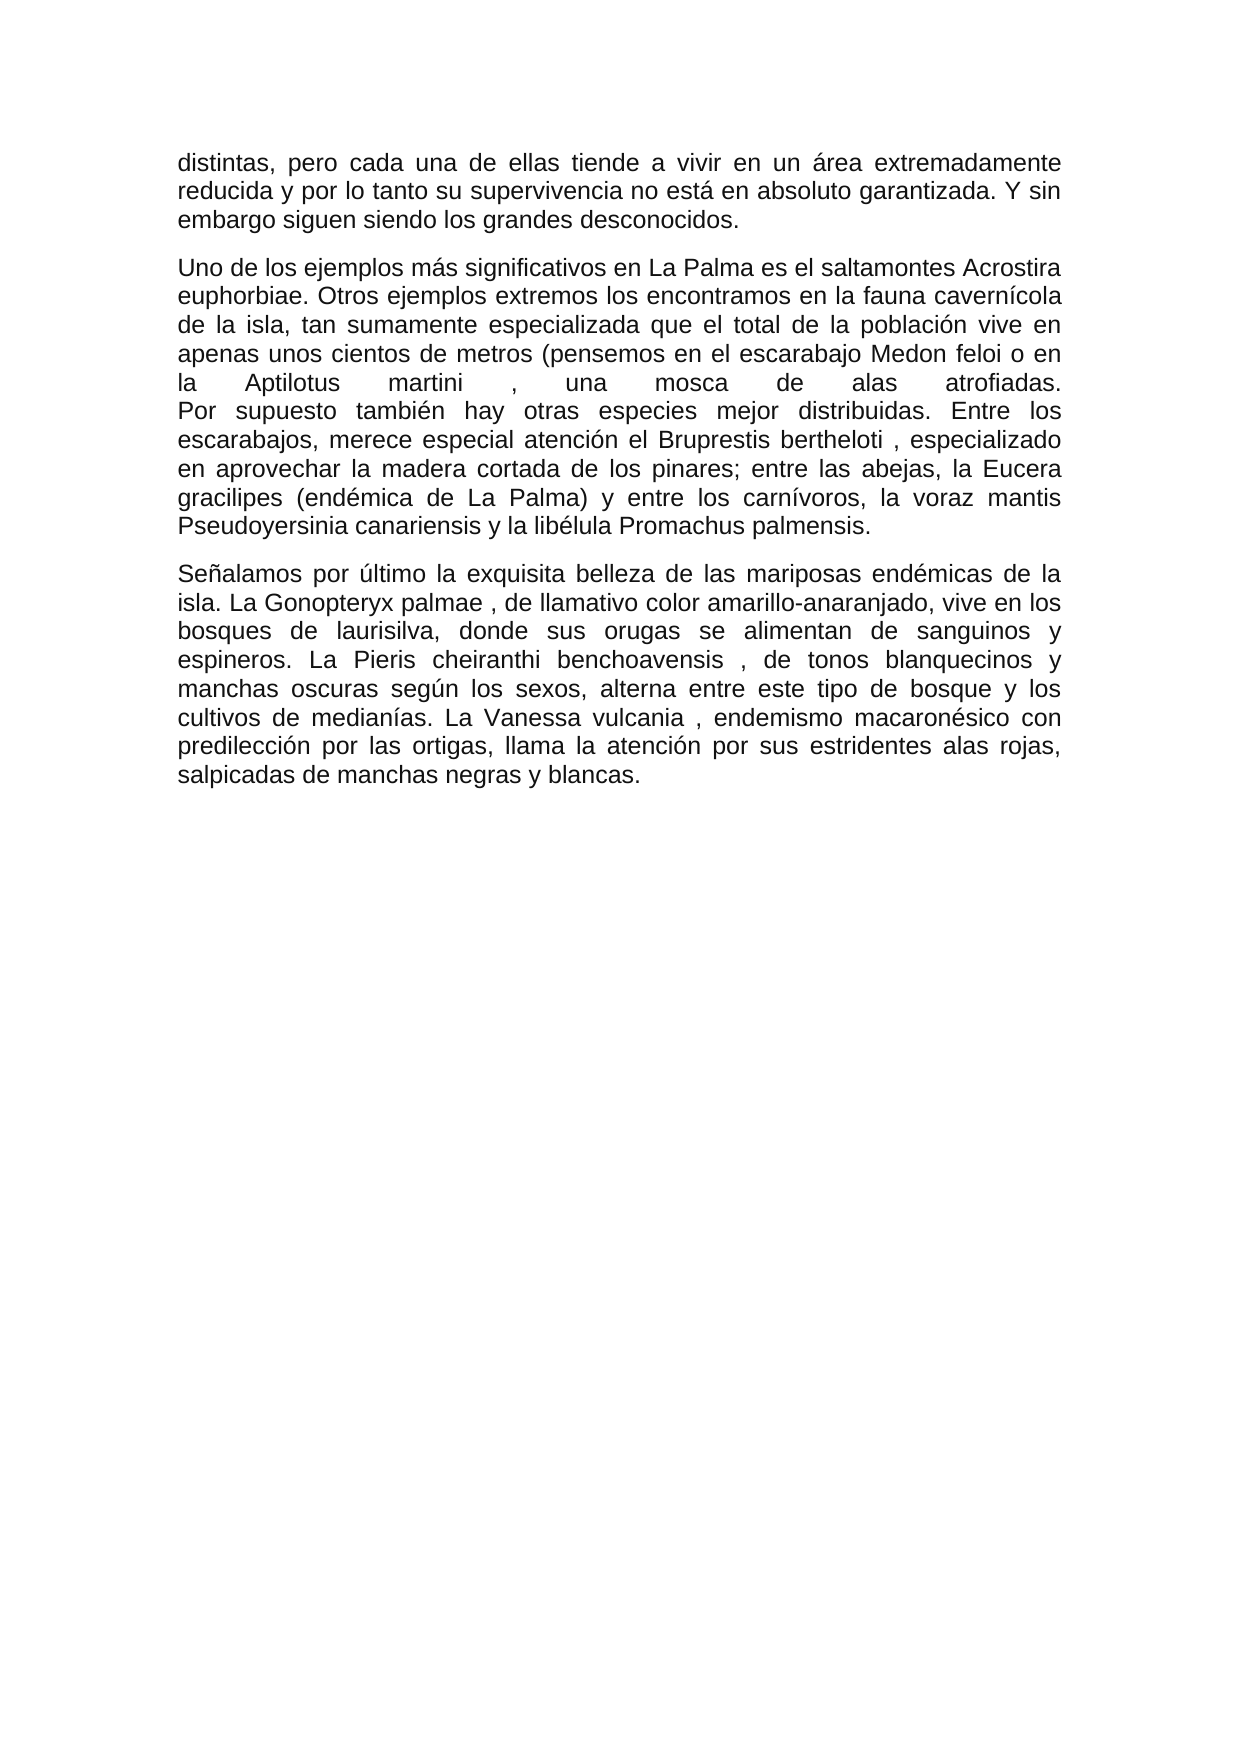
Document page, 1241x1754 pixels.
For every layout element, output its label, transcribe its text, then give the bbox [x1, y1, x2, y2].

text distintas, pero cada una de ellas tiende a vivir en un área extremadamente reducida y por lo tanto su supervivencia no está en absoluto garantizada. Y sin embargo siguen siendo los grandes desconocidos. [177, 148, 1063, 234]
text Uno de los ejemplos más significativos en La Palma es el saltamontes Acrostira euphorbiae. Otros ejemplos extremos los encontramos en la fauna cavernícola de la isla, tan sumamente especializada que el total de la población vive en apenas unos cientos de metros (pensemos en el escarabajo Medon feloi o en la Aptilotus martini , una mosca de alas atrofiadas. Por supuesto también hay otras especies mejor distribuidas. Entre los escarabajos, merece especial atención el Bruprestis bertheloti , especializado en aprovechar la madera cortada de los pinares; entre las abejas, la Eucera gracilipes (endémica de La Palma) y entre los carnívoros, la voraz mantis Pseudoyersinia canariensis y la libélula Promachus palmensis. [177, 253, 1063, 540]
text Señalamos por último la exquisita belleza de las mariposas endémicas de la isla. La Gonopteryx palmae , de llamativo color amarillo-anaranjado, vive en los bosques de laurisilva, donde sus orugas se alimentan de sanguinos y espineros. La Pieris cheiranthi benchoavensis , de tonos blanquecinos y manchas oscuras según los sexos, alterna entre este tipo de bosque y los cultivos de medianías. La Vanessa vulcania , endemismo macaronésico con predilección por las ortigas, llama la atención por sus estridentes alas rojas, salpicadas de manchas negras y blancas. [177, 559, 1063, 789]
